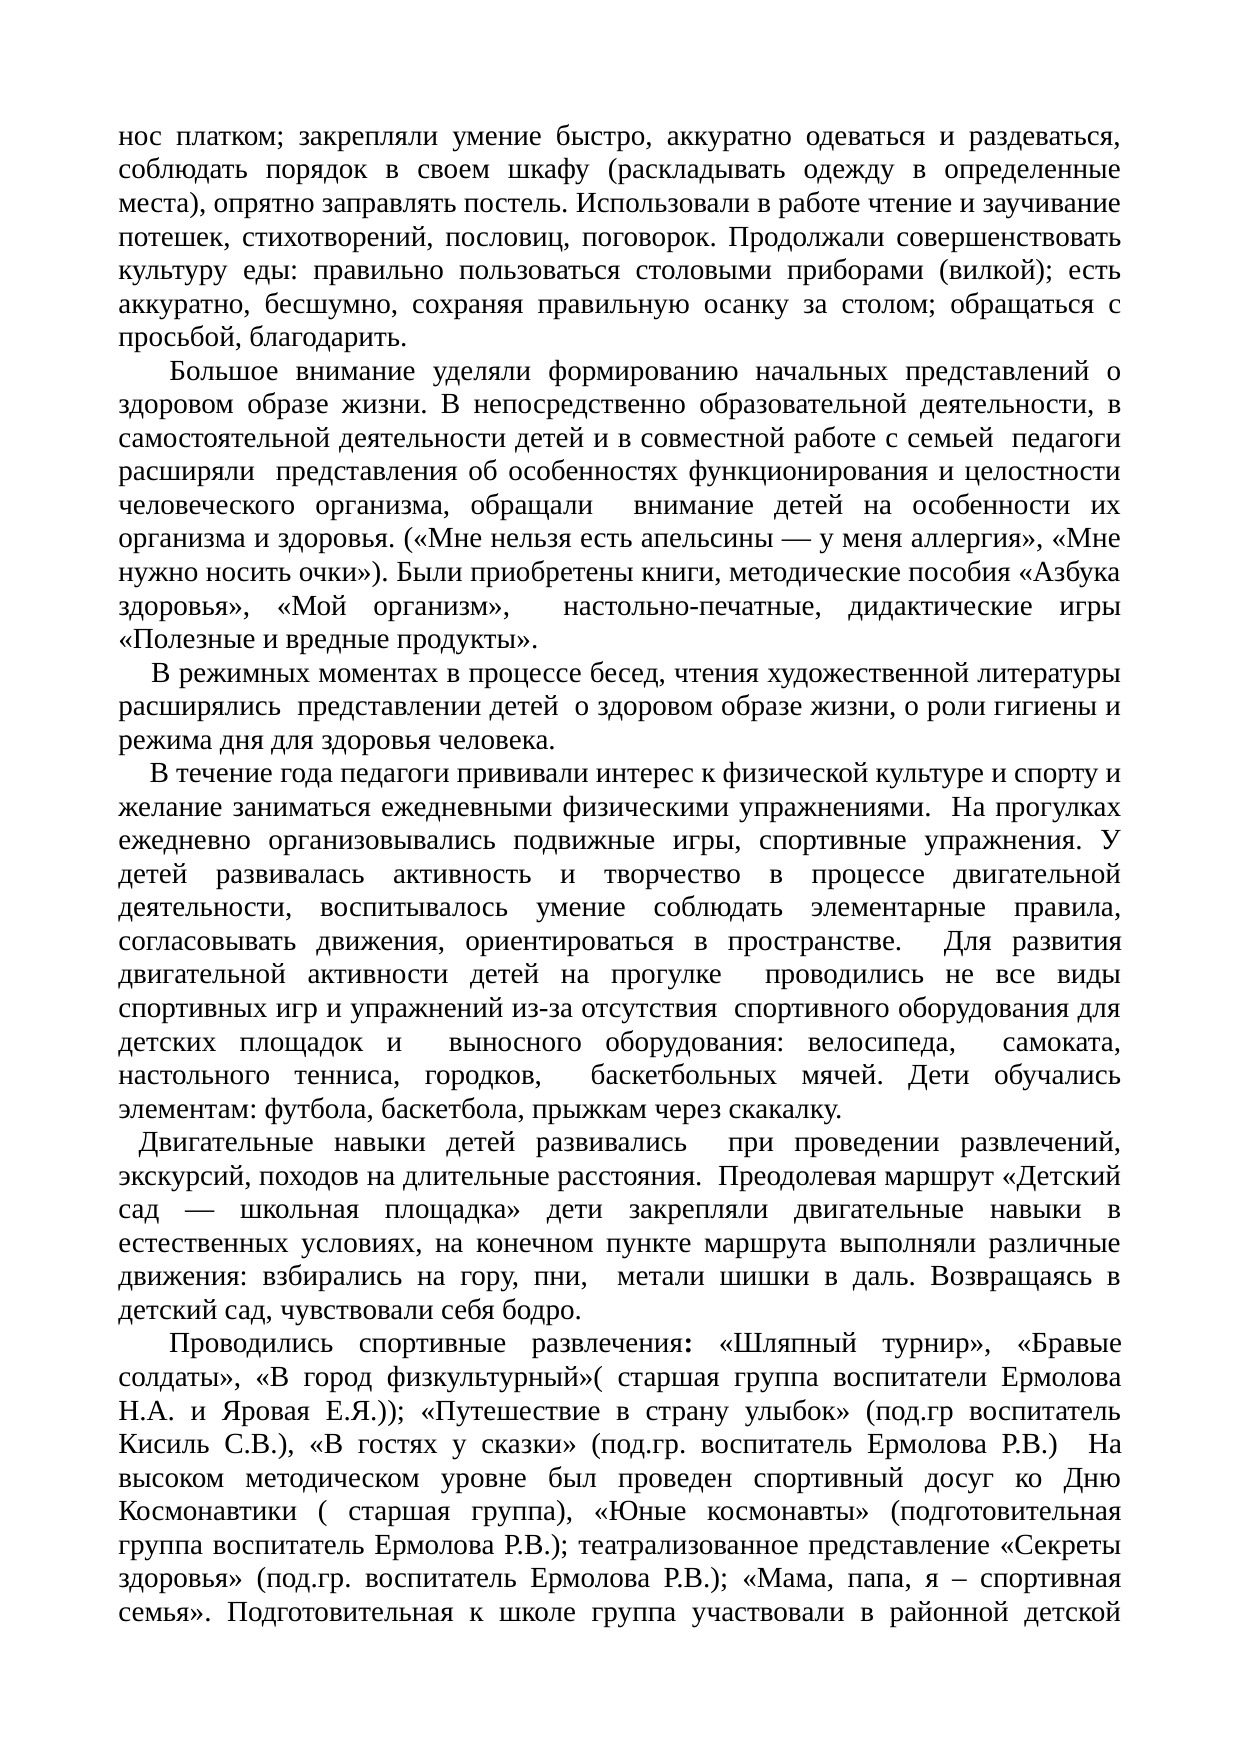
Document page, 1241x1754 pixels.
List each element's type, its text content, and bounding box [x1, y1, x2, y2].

text нос платком; закрепляли умение быстро, аккуратно одеваться и раздеваться, соблюдать порядок в своем шкафу (раскладывать одежду в определенные места), опрятно заправлять постель. Использовали в работе чтение и заучивание потешек, стихотворений, пословиц, поговорок. Продолжали совершенствовать культуру еды: правильно пользоваться столовыми приборами (вилкой); есть аккуратно, бесшумно, сохраняя правильную осанку за столом; обращаться с просьбой, благодарить. [118, 118, 1122, 353]
text Большое внимание уделяли формированию начальных представлений о здоровом образе жизни. В непосредственно образовательной деятельности, в самостоятельной деятельности детей и в совместной работе с семьей педагоги расширяли представления об особенностях функционирования и целостности человеческого организма, обращали внимание детей на особенности их организма и здоровья. («Мне нельзя есть апельсины — у меня аллергия», «Мне нужно носить очки»). Были приобретены книги, методические пособия «Азбука здоровья», «Мой организм», настольно-печатные, дидактические игры «Полезные и вредные продукты». [118, 353, 1122, 655]
text Проводились спортивные развлечения: «Шляпный турнир», «Бравые солдаты», «В город физкультурный»( старшая группа воспитатели Ермолова Н.А. и Яровая Е.Я.)); «Путешествие в страну улыбок» (под.гр воспитатель Кисиль С.В.), «В гостях у сказки» (под.гр. воспитатель Ермолова Р.В.) На высоком методическом уровне был проведен спортивный досуг ко Дню Космонавтики ( старшая группа), «Юные космонавты» (подготовительная группа воспитатель Ермолова Р.В.); театрализованное представление «Секреты здоровья» (под.гр. воспитатель Ермолова Р.В.); «Мама, папа, я – спортивная семья». Подготовительная к школе группа участвовали в районной детской [118, 1326, 1122, 1627]
text В режимных моментах в процессе бесед, чтения художественной литературы расширялись представлении детей о здоровом образе жизни, о роли гигиены и режима дня для здоровья человека. [118, 655, 1122, 755]
text Двигательные навыки детей развивались при проведении развлечений, экскурсий, походов на длительные расстояния. Преодолевая маршрут «Детский сад — школьная площадка» дети закрепляли двигательные навыки в естественных условиях, на конечном пункте маршрута выполняли различные движения: взбирались на гору, пни, метали шишки в даль. Возвращаясь в детский сад, чувствовали себя бодро. [118, 1124, 1122, 1326]
text В течение года педагоги прививали интерес к физической культуре и спорту и желание заниматься ежедневными физическими упражнениями. На прогулках ежедневно организовывались подвижные игры, спортивные упражнения. У детей развивалась активность и творчество в процессе двигательной деятельности, воспитывалось умение соблюдать элементарные правила, согласовывать движения, ориентироваться в пространстве. Для развития двигательной активности детей на прогулке проводились не все виды спортивных игр и упражнений из-за отсутствия спортивного оборудования для детских площадок и выносного оборудования: велосипеда, самоката, настольного тенниса, городков, баскетбольных мячей. Дети обучались элементам: футбола, баскетбола, прыжкам через скакалку. [118, 755, 1122, 1124]
